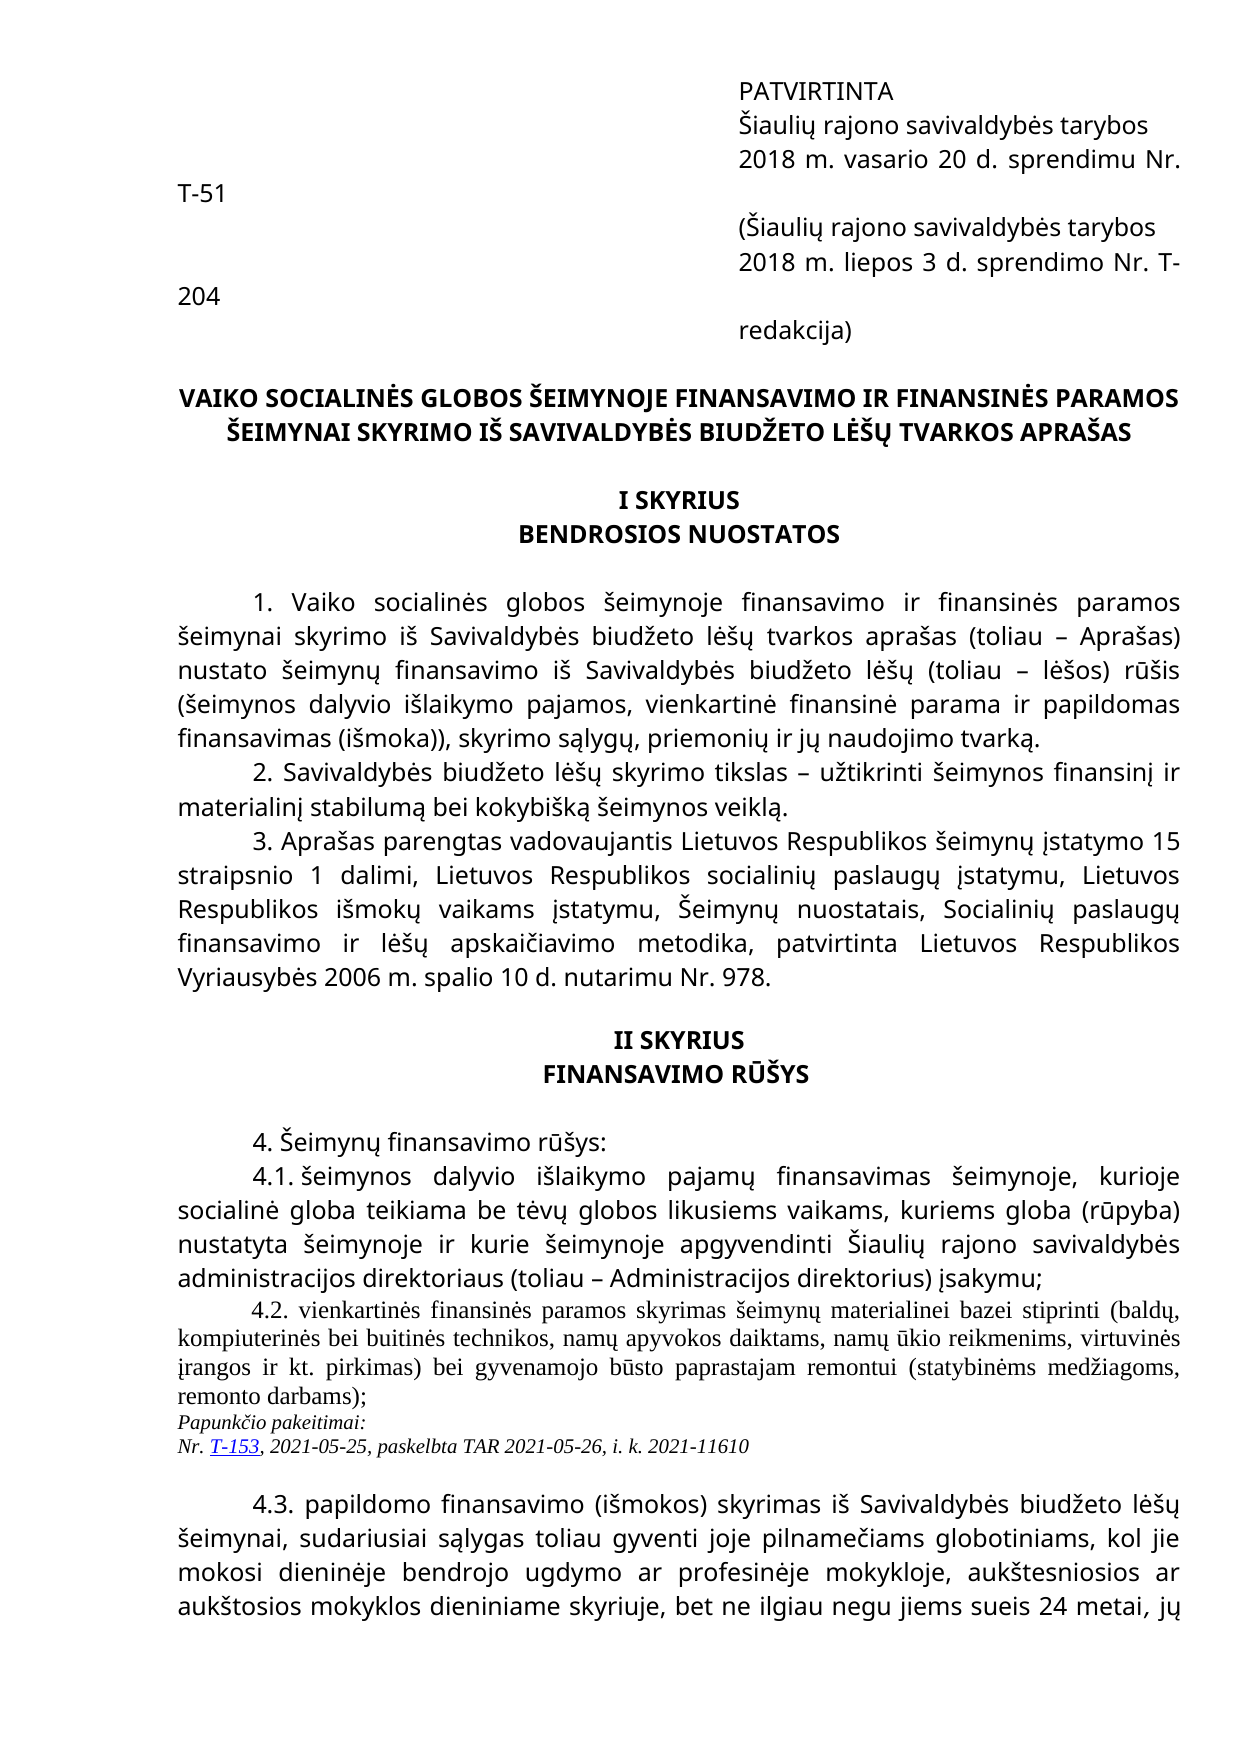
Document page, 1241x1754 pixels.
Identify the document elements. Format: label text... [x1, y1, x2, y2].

text 4.2. vienkartinės finansinės paramos skyrimas šeimynų materialinei bazei stiprinti (baldų, kompiuterinės bei buitinės technikos, namų apyvokos daiktams, namų ūkio reikmenims, virtuvinės įrangos ir kt. pirkimas) bei gyvenamojo būsto paprastajam remontui (statybinėms medžiagoms, remonto darbams); [177, 1295, 1181, 1410]
text 2018 m. liepos 3 d. sprendimo Nr. T-204 [177, 244, 1181, 312]
text Papunkčio pakeitimai: [177, 1410, 1181, 1434]
text 2018 m. vasario 20 d. sprendimu Nr. T-51 [177, 142, 1181, 210]
text BENDROSIOS NUOSTATOS [177, 517, 1181, 551]
text II SKYRIUS [177, 1022, 1181, 1056]
text 4.3. papildomo finansavimo (išmokos) skyrimas iš Savivaldybės biudžeto lėšų šeimynai, sudariusiai sąlygas toliau gyventi joje pilnamečiams globotiniams, kol jie mokosi dieninėje bendrojo ugdymo ar profesinėje mokykloje, aukštesniosios ar aukštosios mokyklos dieniniame skyriuje, bet ne ilgiau negu jiems sueis 24 metai, jų [177, 1487, 1181, 1623]
text VAIKO SOCIALINĖS GLOBOS ŠEIMYNOJE FINANSAVIMO IR FINANSINĖS PARAMOS ŠEIMYNAI SKYRIMO IŠ SAVIVALDYBĖS BIUDŽETO LĖŠŲ TVARKOS APRAŠAS [177, 380, 1181, 448]
text PATVIRTINTA [177, 74, 1181, 108]
text redakcija) [177, 312, 1181, 346]
text 4.1. šeimynos dalyvio išlaikymo pajamų finansavimas šeimynoje, kurioje socialinė globa teikiama be tėvų globos likusiems vaikams, kuriems globa (rūpyba) nustatyta šeimynoje ir kurie šeimynoje apgyvendinti Šiaulių rajono savivaldybės administracijos direktoriaus (toliau – Administracijos direktorius) įsakymu; [177, 1158, 1181, 1295]
text 2. Savivaldybės biudžeto lėšų skyrimo tikslas – užtikrinti šeimynos finansinį ir materialinį stabilumą bei kokybišką šeimynos veiklą. [177, 755, 1181, 823]
text 1. Vaiko socialinės globos šeimynoje finansavimo ir finansinės paramos šeimynai skyrimo iš Savivaldybės biudžeto lėšų tvarkos aprašas (toliau – Aprašas) nustato šeimynų finansavimo iš Savivaldybės biudžeto lėšų (toliau – lėšos) rūšis (šeimynos dalyvio išlaikymo pajamos, vienkartinė finansinė parama ir papildomas finansavimas (išmoka)), skyrimo sąlygų, priemonių ir jų naudojimo tvarką. [177, 585, 1181, 755]
text FINANSAVIMO RŪŠYS [177, 1056, 1181, 1090]
text Šiaulių rajono savivaldybės tarybos [177, 108, 1181, 142]
text 4. Šeimynų finansavimo rūšys: [177, 1124, 1181, 1158]
text 3. Aprašas parengtas vadovaujantis Lietuvos Respublikos šeimynų įstatymo 15 straipsnio 1 dalimi, Lietuvos Respublikos socialinių paslaugų įstatymu, Lietuvos Respublikos išmokų vaikams įstatymu, Šeimynų nuostatais, Socialinių paslaugų finansavimo ir lėšų apskaičiavimo metodika, patvirtinta Lietuvos Respublikos Vyriausybės 2006 m. spalio 10 d. nutarimu Nr. 978. [177, 823, 1181, 993]
text (Šiaulių rajono savivaldybės tarybos [177, 210, 1181, 244]
text Nr. T-153, 2021-05-25, paskelbta TAR 2021-05-26, i. k. 2021-11610 [177, 1434, 1181, 1458]
text I SKYRIUS [177, 483, 1181, 517]
